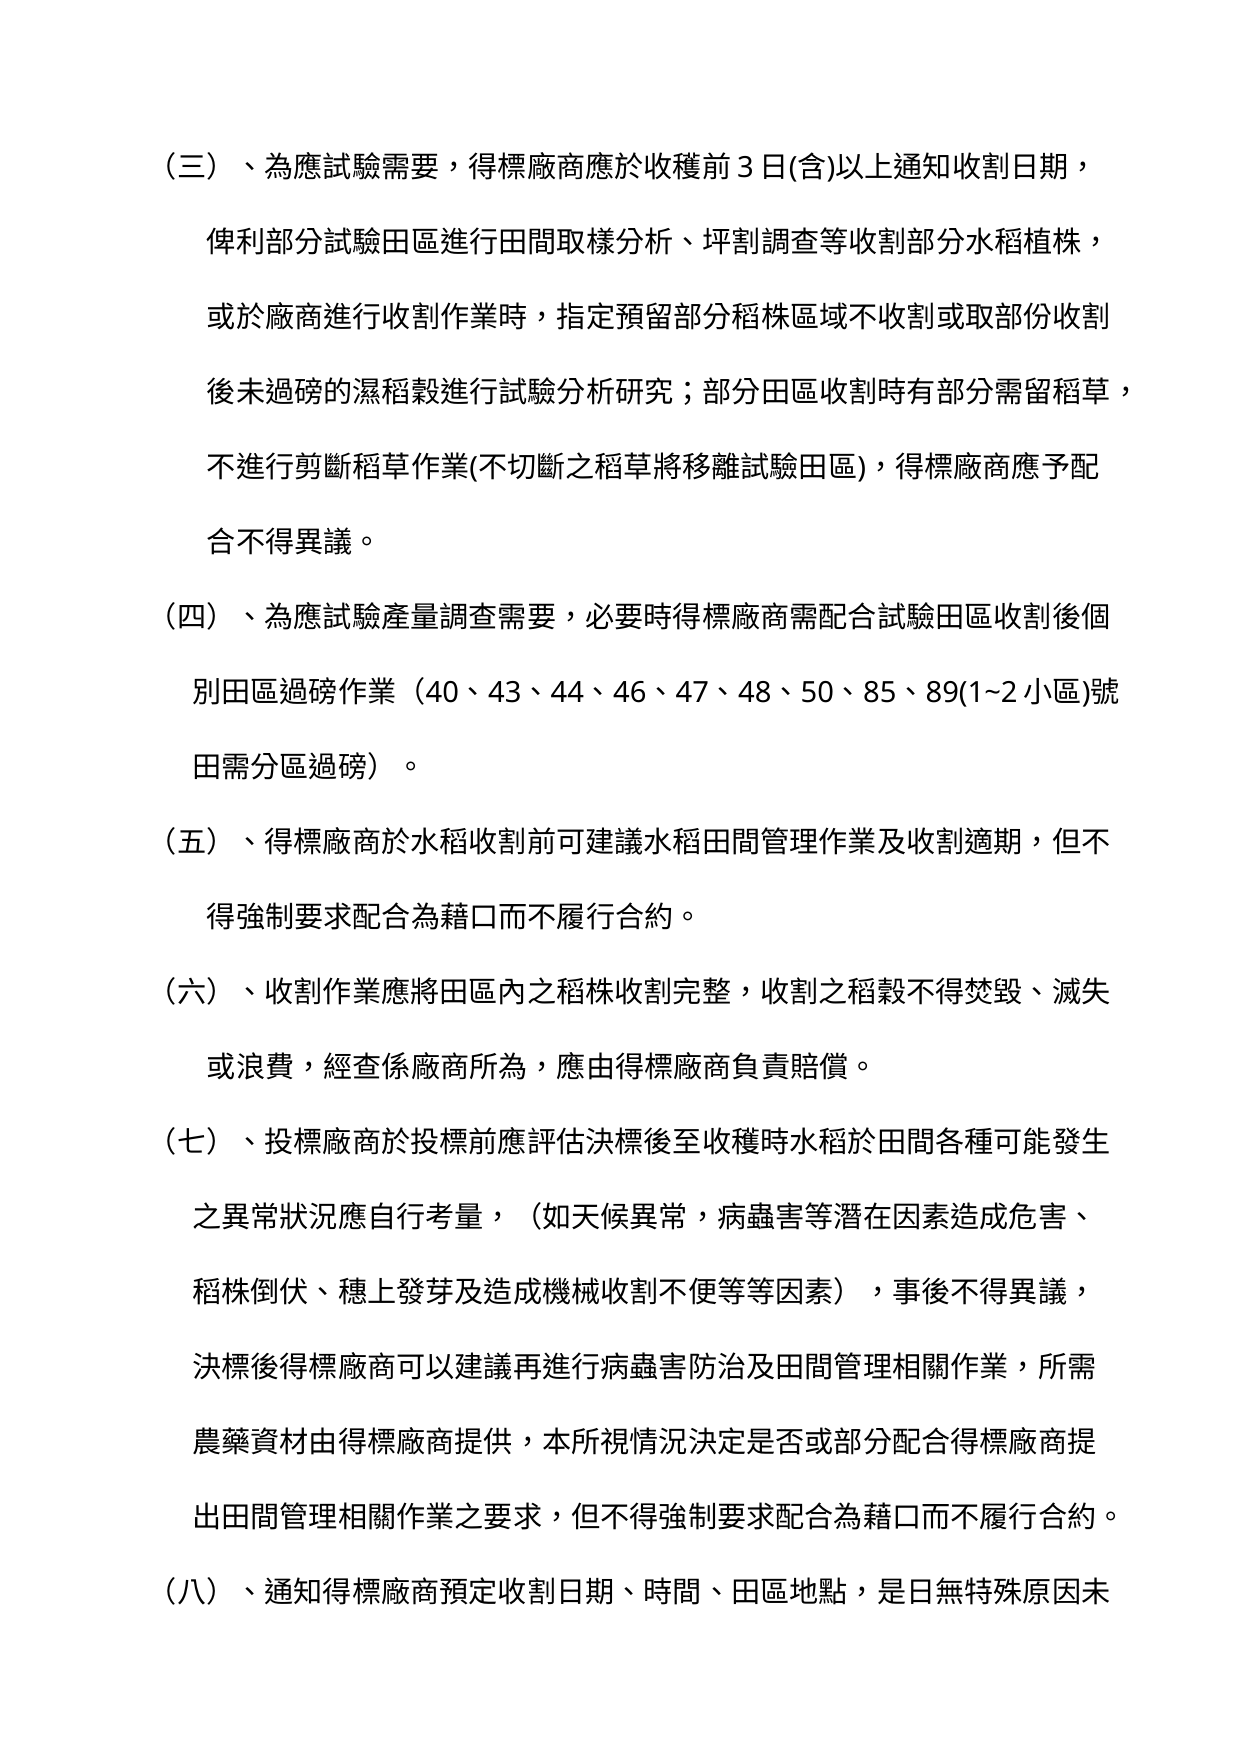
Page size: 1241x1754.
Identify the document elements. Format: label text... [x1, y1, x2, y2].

text （八）、通知得標廠商預定收割日期、時間、田區地點，是日無特殊原因未 [148, 1552, 1122, 1627]
text 得強制要求配合為藉口而不履行合約。 [207, 877, 1122, 952]
text （六）、收割作業應將田區內之稻株收割完整，收割之稻穀不得焚毀、滅失 [148, 952, 1122, 1027]
text （七）、投標廠商於投標前應評估決標後至收穫時水稻於田間各種可能發生 [148, 1102, 1122, 1177]
text 別田區過磅作業（40、43、44、46、47、48、50、85、89(1~2小區)號田需分區過磅）。 [192, 652, 1122, 802]
text （三）、為應試驗需要，得標廠商應於收穫前3日(含)以上通知收割日期， [148, 127, 1122, 202]
text （五）、得標廠商於水稻收割前可建議水稻田間管理作業及收割適期，但不 [148, 802, 1122, 877]
text （四）、為應試驗產量調查需要，必要時得標廠商需配合試驗田區收割後個 [148, 577, 1122, 652]
text 之異常狀況應自行考量，（如天候異常，病蟲害等潛在因素造成危害、稻株倒伏、穗上發芽及造成機械收割不便等等因素），事後不得異議，決標後得標廠商可以建議再進行病蟲害防治及田間管理相關作業，所需農藥資材由得標廠商提供，本所視情況決定是否或部分配合得標廠商提出田間管理相關作業之要求，但不得強制要求配合為藉口而不履行合約。 [192, 1177, 1122, 1552]
text 或浪費，經查係廠商所為，應由得標廠商負責賠償。 [207, 1027, 1122, 1102]
text 俾利部分試驗田區進行田間取樣分析、坪割調查等收割部分水稻植株，或於廠商進行收割作業時，指定預留部分稻株區域不收割或取部份收割後未過磅的濕稻穀進行試驗分析研究；部分田區收割時有部分需留稻草，不進行剪斷稻草作業(不切斷之稻草將移離試驗田區)，得標廠商應予配合不得異議。 [207, 202, 1122, 577]
